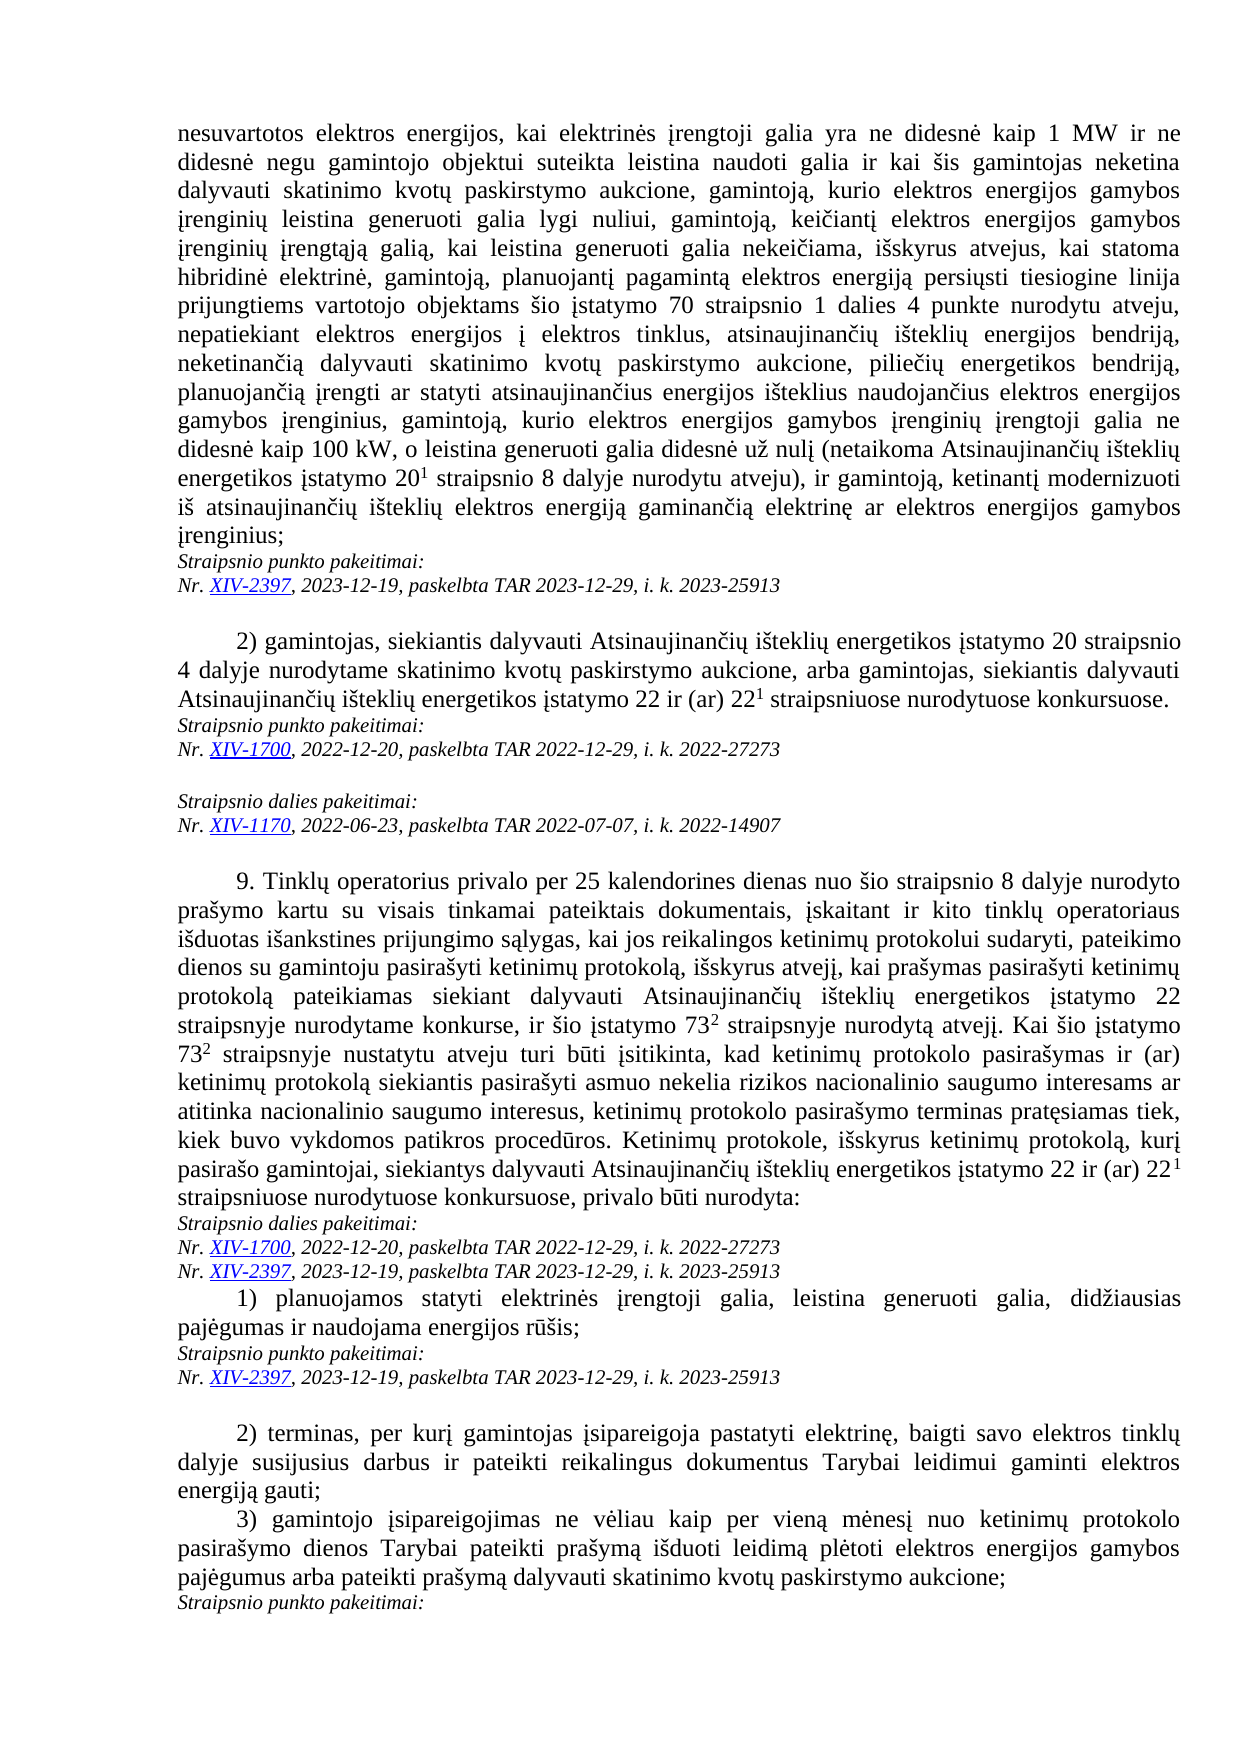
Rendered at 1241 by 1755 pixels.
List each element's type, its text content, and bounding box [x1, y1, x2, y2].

text Straipsnio punkto pakeitimai: [177, 1590, 1181, 1614]
text Nr. XIV-1700, 2022-12-20, paskelbta TAR 2022-12-29, i. k. 2022-27273 [177, 1235, 1181, 1259]
text Straipsnio punkto pakeitimai: [177, 712, 1181, 737]
text Straipsnio dalies pakeitimai: [177, 789, 1181, 813]
text Straipsnio punkto pakeitimai: [177, 1341, 1181, 1365]
text 1) planuojamos statyti elektrinės įrengtoji galia, leistina generuoti galia, didžiausias pajėgumas ir naudojama energijos rūšis; [177, 1283, 1181, 1341]
text 9. Tinklų operatorius privalo per 25 kalendorines dienas nuo šio straipsnio 8 dalyje nurodyto prašymo kartu su visais tinkamai pateiktais dokumentais, įskaitant ir kito tinklų operatoriaus išduotas išankstines prijungimo sąlygas, kai jos reikalingos ketinimų protokolui sudaryti, pateikimo dienos su gamintoju pasirašyti ketinimų protokolą, išskyrus atvejį, kai prašymas pasirašyti ketinimų protokolą pateikiamas siekiant dalyvauti Atsinaujinančių išteklių energetikos įstatymo 22 straipsnyje nurodytame konkurse, ir šio įstatymo 732 straipsnyje nurodytą atvejį. Kai šio įstatymo 732 straipsnyje nustatytu atveju turi būti įsitikinta, kad ketinimų protokolo pasirašymas ir (ar) ketinimų protokolą siekiantis pasirašyti asmuo nekelia rizikos nacionalinio saugumo interesams ar atitinka nacionalinio saugumo interesus, ketinimų protokolo pasirašymo terminas pratęsiamas tiek, kiek buvo vykdomos patikros procedūros. Ketinimų protokole, išskyrus ketinimų protokolą, kurį pasirašo gamintojai, siekiantys dalyvauti Atsinaujinančių išteklių energetikos įstatymo 22 ir (ar) 221 straipsniuose nurodytuose konkursuose, privalo būti nurodyta: [177, 866, 1181, 1211]
text Nr. XIV-1170, 2022-06-23, paskelbta TAR 2022-07-07, i. k. 2022-14907 [177, 813, 1181, 837]
text Nr. XIV-2397, 2023-12-19, paskelbta TAR 2023-12-29, i. k. 2023-25913 [177, 1259, 1181, 1283]
text Nr. XIV-2397, 2023-12-19, paskelbta TAR 2023-12-29, i. k. 2023-25913 [177, 573, 1181, 597]
text 2) gamintojas, siekiantis dalyvauti Atsinaujinančių išteklių energetikos įstatymo 20 straipsnio 4 dalyje nurodytame skatinimo kvotų paskirstymo aukcione, arba gamintojas, siekiantis dalyvauti Atsinaujinančių išteklių energetikos įstatymo 22 ir (ar) 221 straipsniuose nurodytuose konkursuose. [177, 626, 1181, 712]
text nesuvartotos elektros energijos, kai elektrinės įrengtoji galia yra ne didesnė kaip 1 MW ir ne didesnė negu gamintojo objektui suteikta leistina naudoti galia ir kai šis gamintojas neketina dalyvauti skatinimo kvotų paskirstymo aukcione, gamintoją, kurio elektros energijos gamybos įrenginių leistina generuoti galia lygi nuliui, gamintoją, keičiantį elektros energijos gamybos įrenginių įrengtąją galią, kai leistina generuoti galia nekeičiama, išskyrus atvejus, kai statoma hibridinė elektrinė, gamintoją, planuojantį pagamintą elektros energiją persiųsti tiesiogine linija prijungtiems vartotojo objektams šio įstatymo 70 straipsnio 1 dalies 4 punkte nurodytu atveju, nepatiekiant elektros energijos į elektros tinklus, atsinaujinančių išteklių energijos bendriją, neketinančią dalyvauti skatinimo kvotų paskirstymo aukcione, piliečių energetikos bendriją, planuojančią įrengti ar statyti atsinaujinančius energijos išteklius naudojančius elektros energijos gamybos įrenginius, gamintoją, kurio elektros energijos gamybos įrenginių įrengtoji galia ne didesnė kaip 100 kW, o leistina generuoti galia didesnė už nulį (netaikoma Atsinaujinančių išteklių energetikos įstatymo 201 straipsnio 8 dalyje nurodytu atveju), ir gamintoją, ketinantį modernizuoti iš atsinaujinančių išteklių elektros energiją gaminančią elektrinę ar elektros energijos gamybos įrenginius; [177, 118, 1181, 549]
text Nr. XIV-1700, 2022-12-20, paskelbta TAR 2022-12-29, i. k. 2022-27273 [177, 737, 1181, 761]
text Nr. XIV-2397, 2023-12-19, paskelbta TAR 2023-12-29, i. k. 2023-25913 [177, 1365, 1181, 1389]
text 2) terminas, per kurį gamintojas įsipareigoja pastatyti elektrinę, baigti savo elektros tinklų dalyje susijusius darbus ir pateikti reikalingus dokumentus Tarybai leidimui gaminti elektros energiją gauti; [177, 1418, 1181, 1504]
text 3) gamintojo įsipareigojimas ne vėliau kaip per vieną mėnesį nuo ketinimų protokolo pasirašymo dienos Tarybai pateikti prašymą išduoti leidimą plėtoti elektros energijos gamybos pajėgumus arba pateikti prašymą dalyvauti skatinimo kvotų paskirstymo aukcione; [177, 1504, 1181, 1590]
text Straipsnio dalies pakeitimai: [177, 1211, 1181, 1235]
text Straipsnio punkto pakeitimai: [177, 549, 1181, 573]
